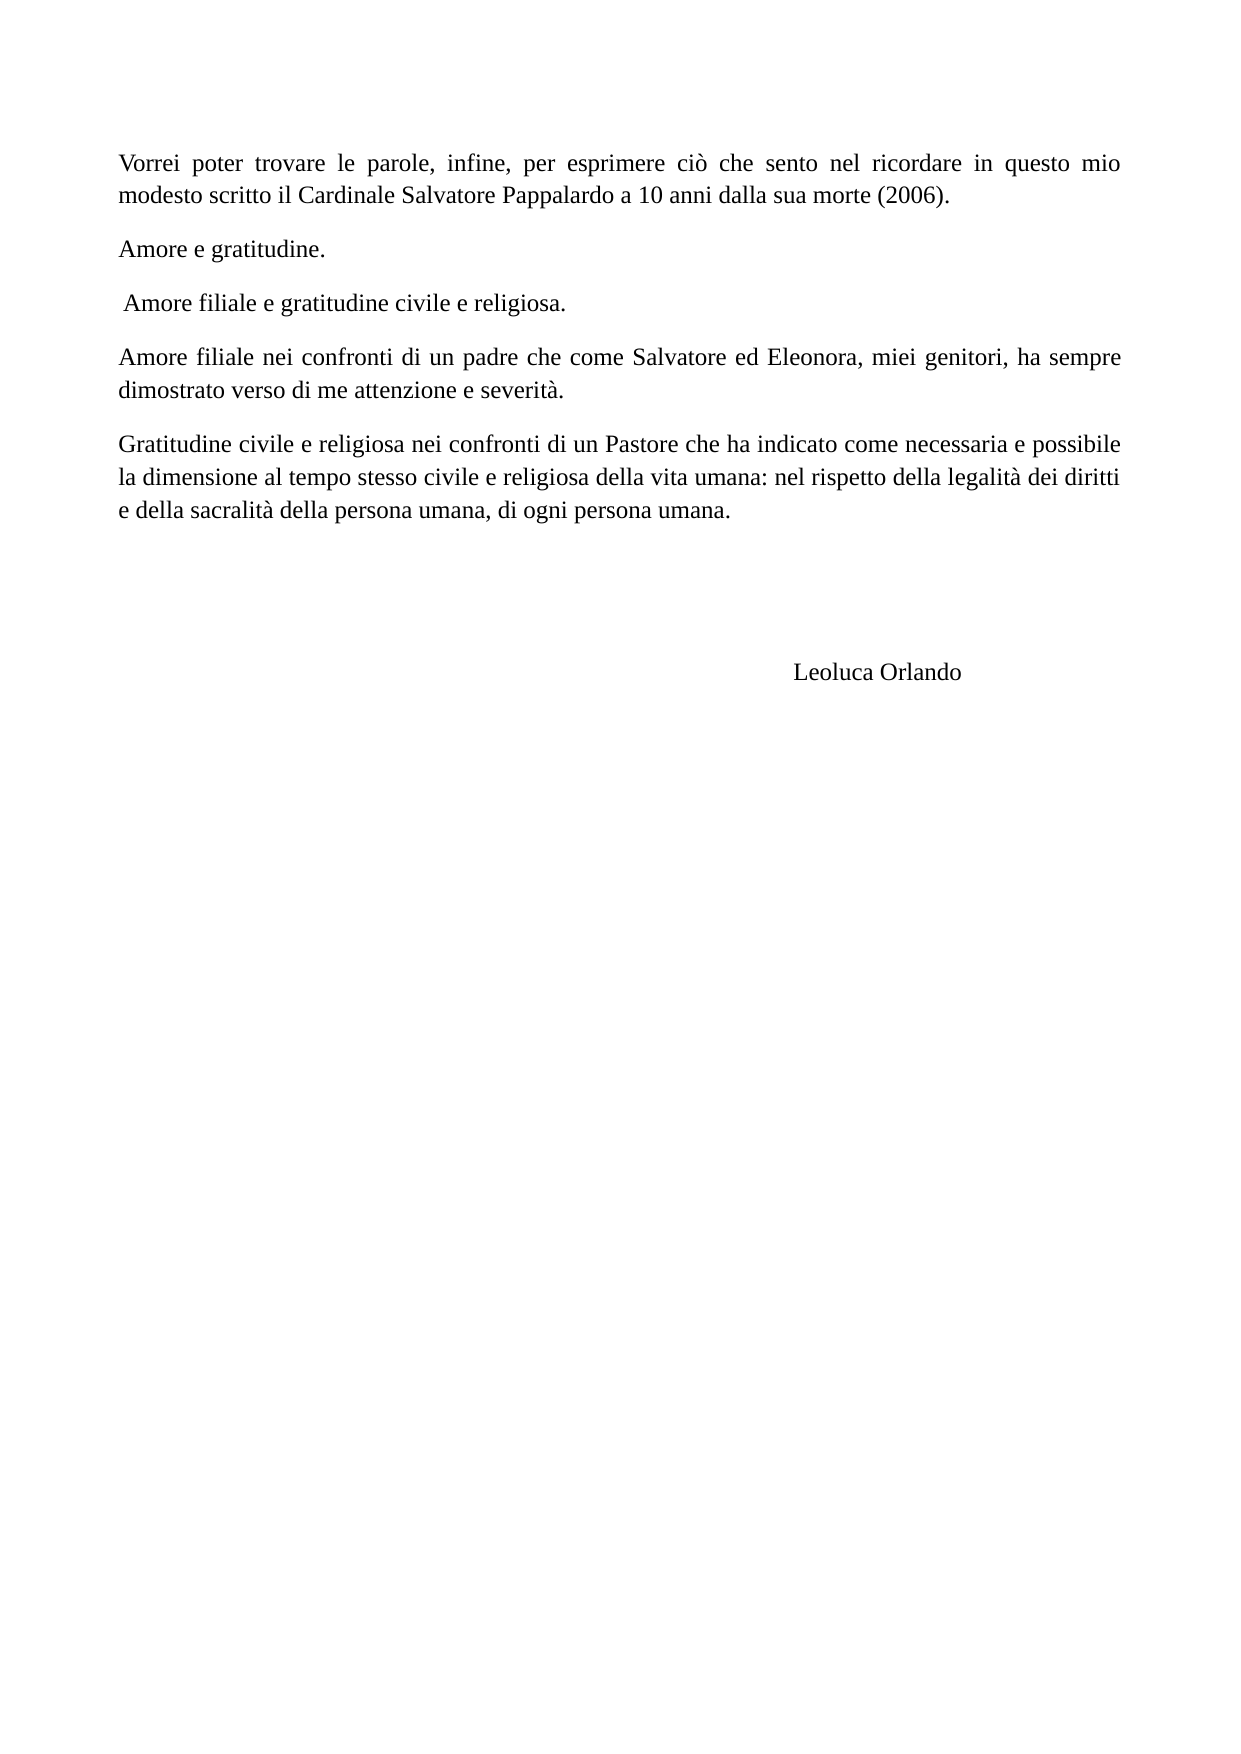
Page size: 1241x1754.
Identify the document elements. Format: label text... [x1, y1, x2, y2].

text Gratitudine civile e religiosa nei confronti di un Pastore che ha indicato come necessaria e possibile la dimensione al tempo stesso civile e religiosa della vita umana: nel rispetto della legalità dei diritti e della sacralità della persona umana, di ogni persona umana. [118, 429, 1122, 524]
text Leoluca Orlando [118, 657, 1122, 685]
text Amore filiale nei confronti di un padre che come Salvatore ed Eleonora, miei genitori, ha sempre dimostrato verso di me attenzione e severità. [118, 342, 1122, 404]
text Vorrei poter trovare le parole, infine, per esprimere ciò che sento nel ricordare in questo mio modesto scritto il Cardinale Salvatore Pappalardo a 10 anni dalla sua morte (2006). [118, 148, 1122, 209]
text Amore e gratitudine. [118, 234, 1122, 263]
text Amore filiale e gratitudine civile e religiosa. [118, 288, 1122, 317]
